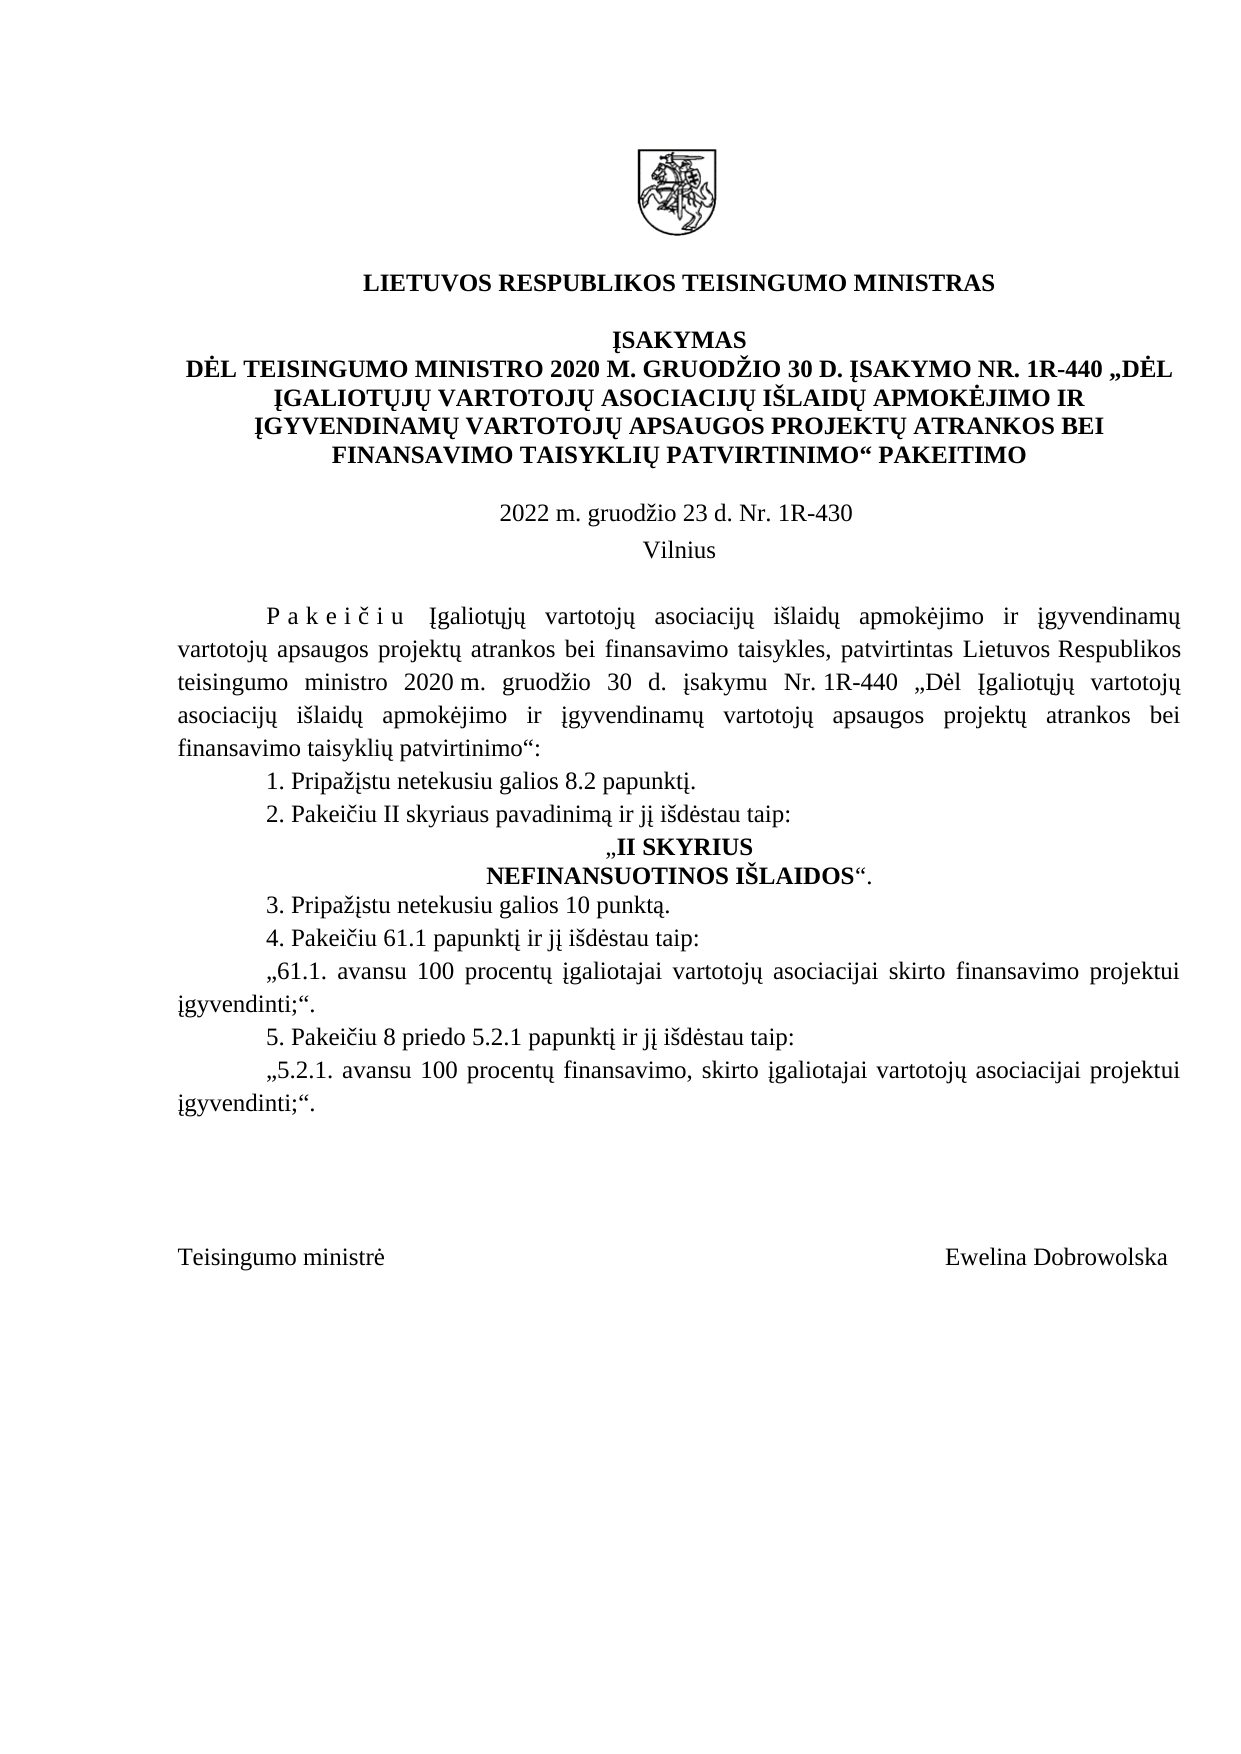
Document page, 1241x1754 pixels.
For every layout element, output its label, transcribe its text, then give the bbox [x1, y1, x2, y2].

text 2. Pakeičiu II skyriaus pavadinimą ir jį išdėstau taip: [177, 799, 1181, 828]
text 3. Pripažįstu netekusiu galios 10 punktą. [177, 890, 1181, 919]
text Įsakymas [177, 325, 1181, 354]
text Vilnius [177, 526, 1181, 564]
text „61.1. avansu 100 procentų įgaliotajai vartotojų asociacijai skirto finansavimo projektui įgyvendinti;“. [177, 956, 1181, 1018]
text Teisingumo ministrė Ewelina Dobrowolska [177, 1234, 1181, 1271]
text 4. Pakeičiu 61.1 papunktį ir jį išdėstau taip: [177, 923, 1181, 952]
text 5. Pakeičiu 8 priedo 5.2.1 papunktį ir jį išdėstau taip: [177, 1022, 1181, 1051]
text NEFINANSUOTINOS IŠLAIDOS“. [177, 861, 1181, 890]
text Pakeičiu Įgaliotųjų vartotojų asociacijų išlaidų apmokėjimo ir įgyvendinamų vartotojų apsaugos projektų atrankos bei finansavimo taisykles, patvirtintas Lietuvos Respublikos teisingumo ministro 2020 m. gruodžio 30 d. įsakymu Nr. 1R-440 „Dėl Įgaliotųjų vartotojų asociacijų išlaidų apmokėjimo ir įgyvendinamų vartotojų apsaugos projektų atrankos bei finansavimo taisyklių patvirtinimo“: [177, 601, 1181, 762]
text „5.2.1. avansu 100 procentų finansavimo, skirto įgaliotajai vartotojų asociacijai projektui įgyvendinti;“. [177, 1055, 1181, 1117]
text 2022 m. gruodžio 23 d. Nr. 1R-430 [177, 498, 1181, 526]
text DĖL teisingumo ministro 2020 m. GRUODŽIO 30 d. įsakymo Nr. 1R-440 „DĖL ĮGALIOTŲJŲ VARTOTOJŲ ASOCIACIJŲ IŠLAIDŲ APMOKĖJIMO IR ĮGYVENDINAMŲ VARTOTOJŲ APSAUGOS PROJEKTŲ ATRANKOS BEI FINANSAVIMO TAISYKLIŲ PATVIRTINIMO“ pakeitimo [177, 354, 1181, 469]
text 1. Pripažįstu netekusiu galios 8.2 papunktį. [177, 766, 1181, 795]
text LIETUVOS RESPUBLIKOS TEISINGUMO MINISTRAS [177, 268, 1181, 296]
text „II SKYRIUS [177, 832, 1181, 861]
